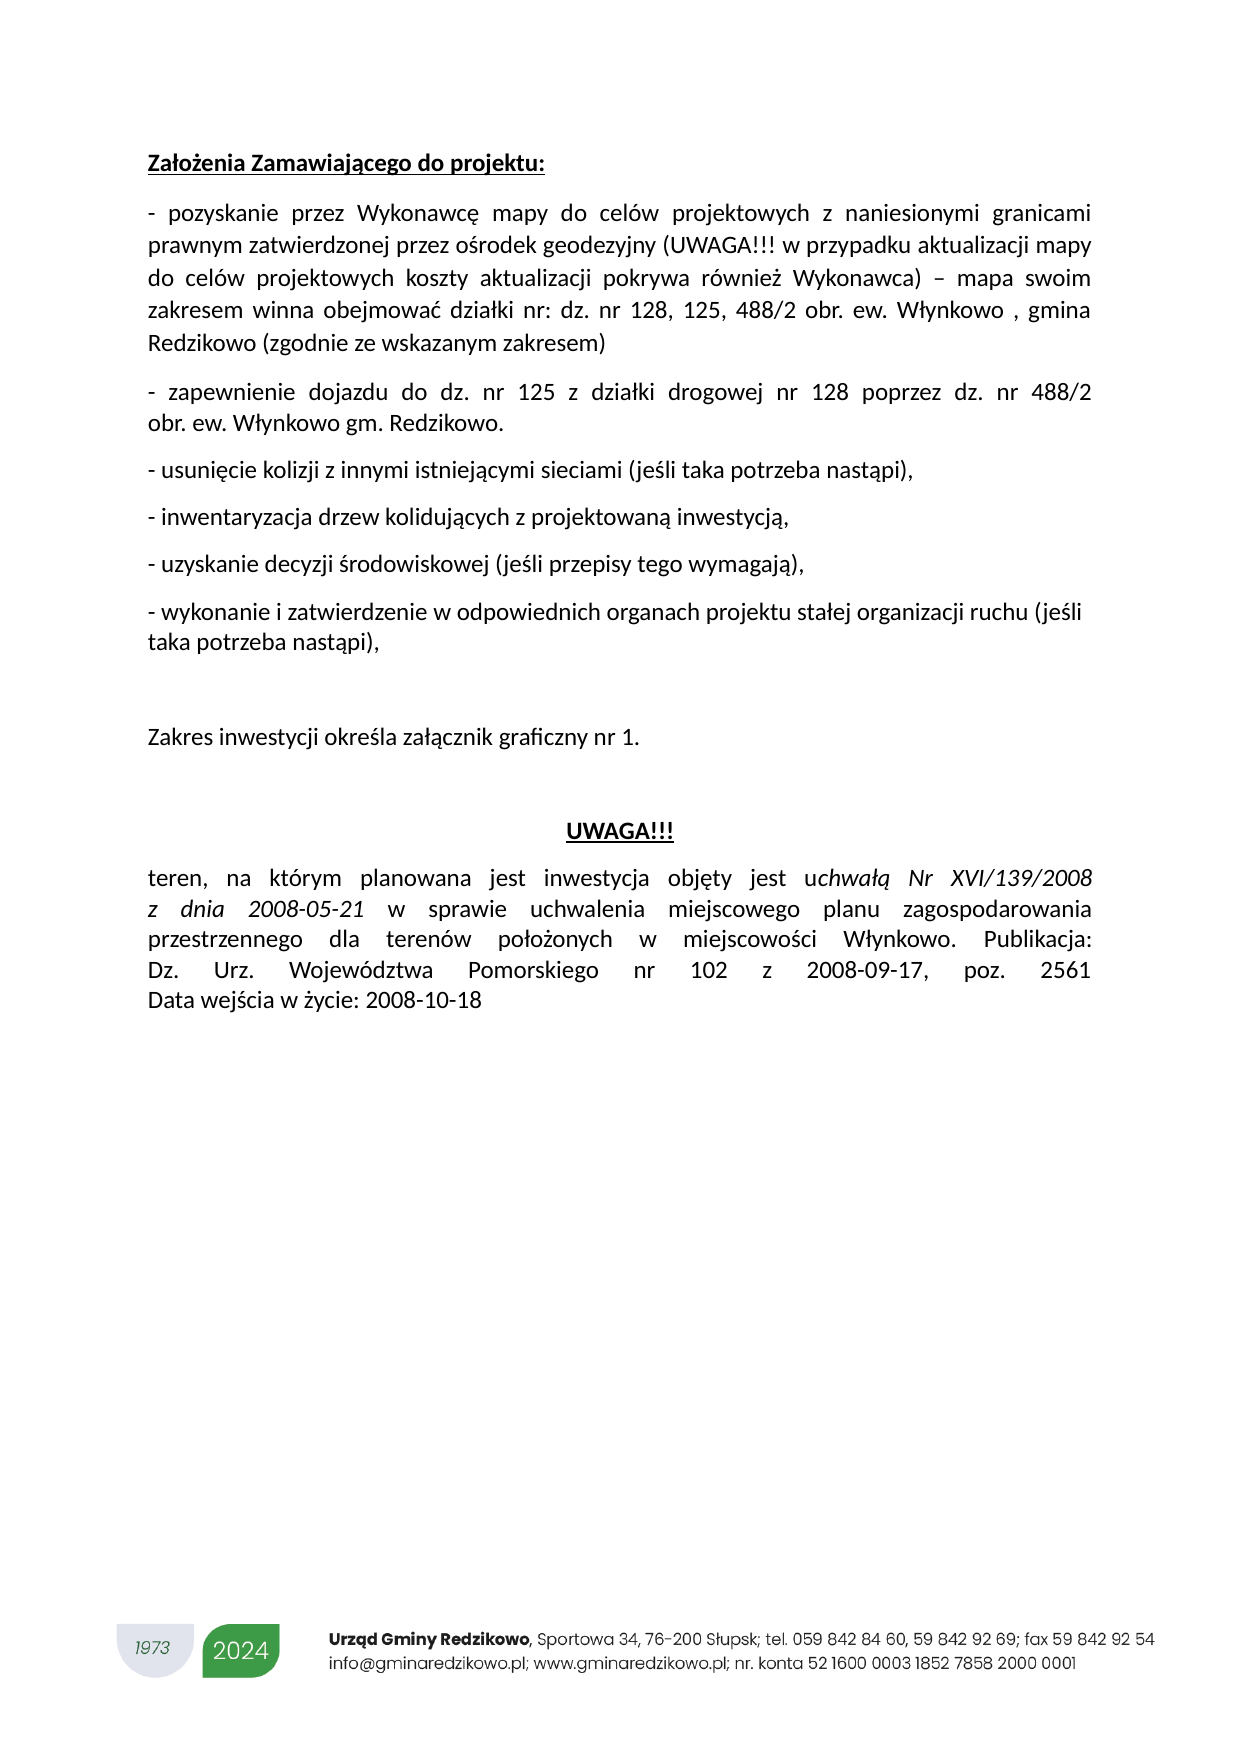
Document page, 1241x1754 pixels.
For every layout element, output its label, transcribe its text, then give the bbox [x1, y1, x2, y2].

text UWAGA!!! [148, 815, 1093, 846]
text - pozyskanie przez Wykonawcę mapy do celów projektowych z naniesionymi granicami prawnym zatwierdzonej przez ośrodek geodezyjny (UWAGA!!! w przypadku aktualizacji mapy do celów projektowych koszty aktualizacji pokrywa również Wykonawca) – mapa swoim zakresem winna obejmować działki nr: dz. nr 128, 125, 488/2 obr. ew. Włynkowo , gmina Redzikowo (zgodnie ze wskazanym zakresem) [148, 197, 1093, 358]
text teren, na którym planowana jest inwestycja objęty jest uchwałą Nr XVI/139/2008 z dnia 2008-05-21 w sprawie uchwalenia miejscowego planu zagospodarowania przestrzennego dla terenów położonych w miejscowości Włynkowo. Publikacja: Dz. Urz. Województwa Pomorskiego nr 102 z 2008-09-17, poz. 2561 Data wejścia w życie: 2008-10-18 [148, 862, 1093, 1015]
picture [78, 1599, 1225, 1733]
text - wykonanie i zatwierdzenie w odpowiednich organach projektu stałej organizacji ruchu (jeśli taka potrzeba nastąpi), [148, 596, 1093, 657]
text - usunięcie kolizji z innymi istniejącymi sieciami (jeśli taka potrzeba nastąpi), [148, 454, 1093, 485]
text Założenia Zamawiającego do projektu: [148, 148, 1093, 178]
text Zakres inwestycji określa załącznik graficzny nr 1. [148, 721, 1093, 751]
text - zapewnienie dojazdu do dz. nr 125 z działki drogowej nr 128 poprzez dz. nr 488/2 obr. ew. Włynkowo gm. Redzikowo. [148, 377, 1093, 438]
text - uzyskanie decyzji środowiskowej (jeśli przepisy tego wymagają), [148, 549, 1093, 579]
text - inwentaryzacja drzew kolidujących z projektowaną inwestycją, [148, 501, 1093, 532]
